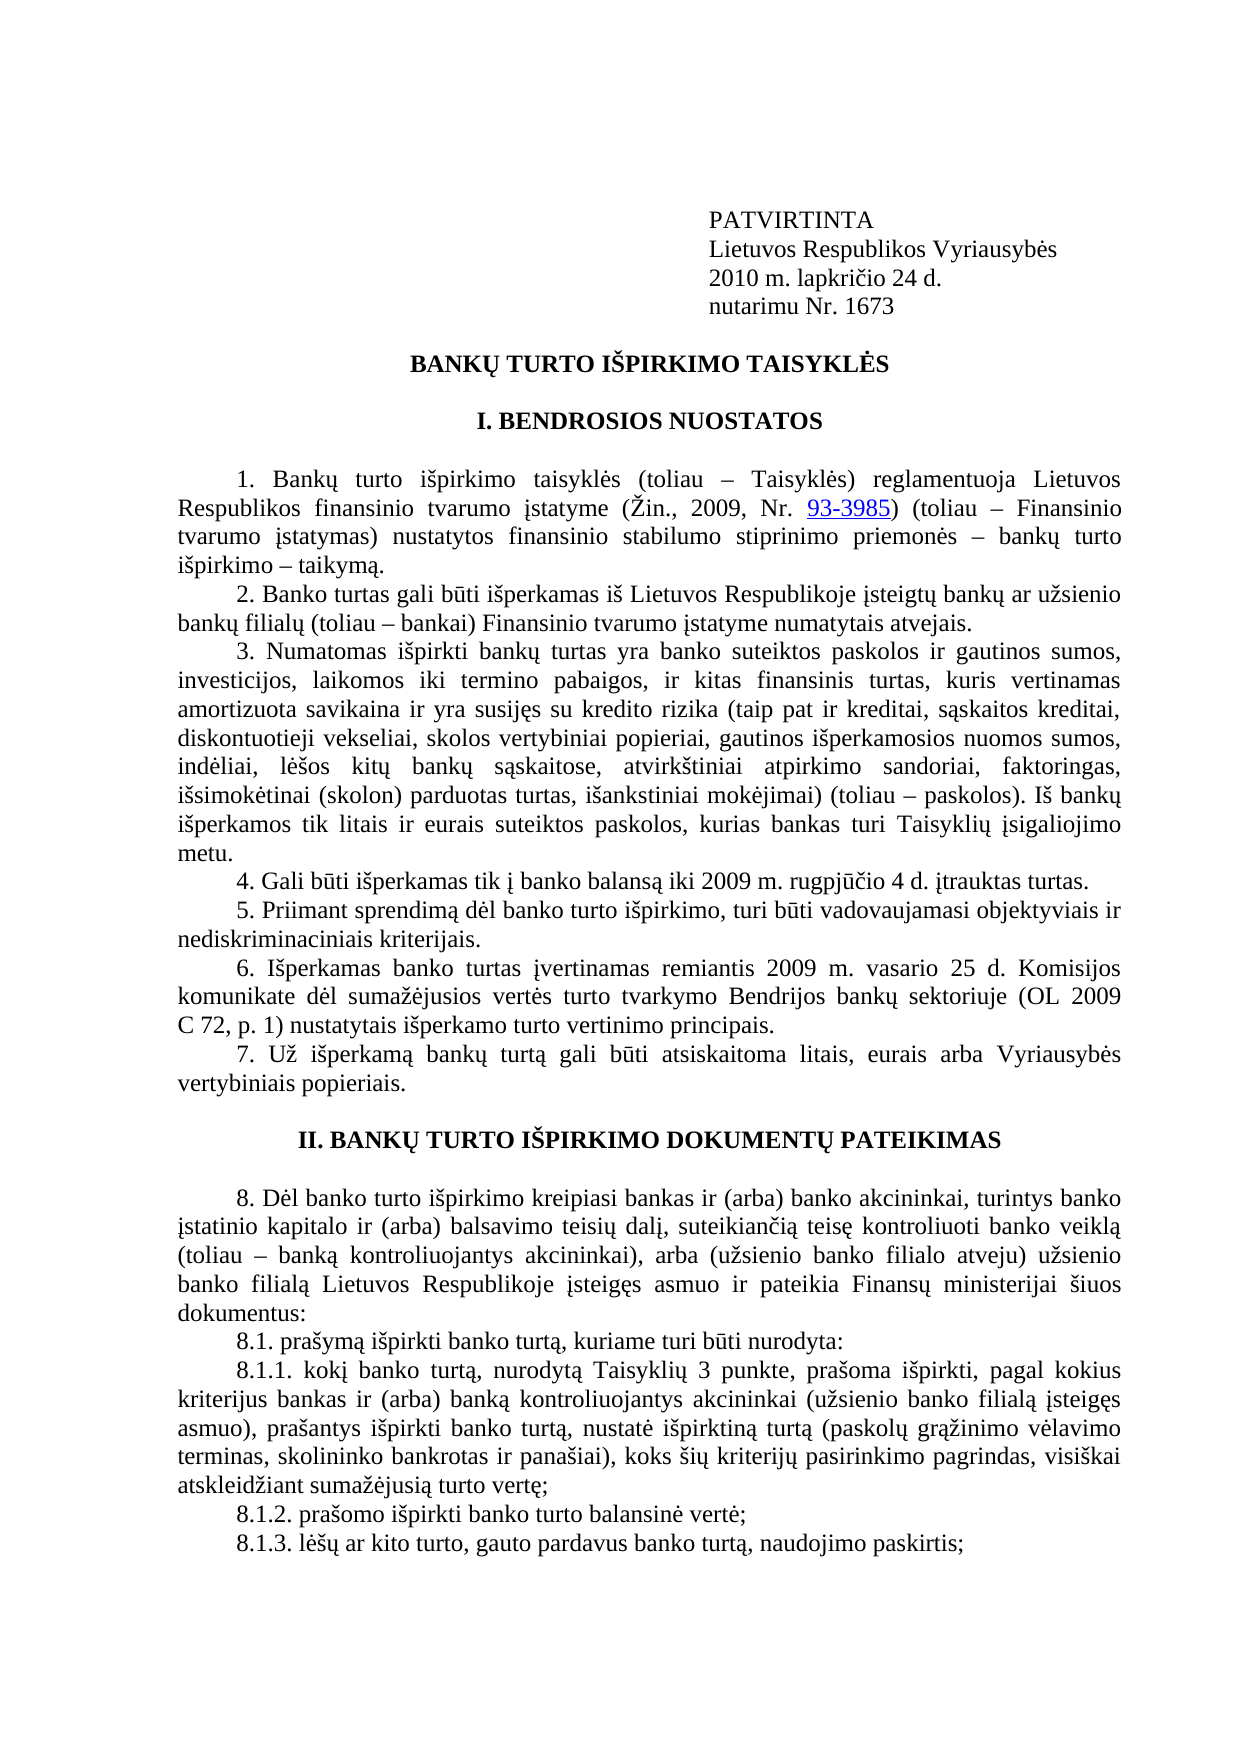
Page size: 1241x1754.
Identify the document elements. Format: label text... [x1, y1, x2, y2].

text nutarimu Nr. 1673 [177, 291, 1122, 320]
text 1. Bankų turto išpirkimo taisyklės (toliau – Taisyklės) reglamentuoja Lietuvos Respublikos finansinio tvarumo įstatyme (Žin., 2009, Nr. 93-3985) (toliau – Finansinio tvarumo įstatymas) nustatytos finansinio stabilumo stiprinimo priemonės – bankų turto išpirkimo – taikymą. [177, 464, 1122, 579]
text I. BENDROSIOS NUOSTATOS [177, 406, 1122, 435]
text BANKŲ TURTO IŠPIRKIMO TAISYKLĖS [177, 349, 1122, 378]
text 5. Priimant sprendimą dėl banko turto išpirkimo, turi būti vadovaujamasi objektyviais ir nediskriminaciniais kriterijais. [177, 895, 1122, 953]
text 8.1.2. prašomo išpirkti banko turto balansinė vertė; [177, 1499, 1122, 1528]
text 6. Išperkamas banko turtas įvertinamas remiantis 2009 m. vasario 25 d. Komisijos komunikate dėl sumažėjusios vertės turto tvarkymo Bendrijos bankų sektoriuje (OL 2009 C 72, p. 1) nustatytais išperkamo turto vertinimo principais. [177, 953, 1122, 1039]
text 3. Numatomas išpirkti bankų turtas yra banko suteiktos paskolos ir gautinos sumos, investicijos, laikomos iki termino pabaigos, ir kitas finansinis turtas, kuris vertinamas amortizuota savikaina ir yra susijęs su kredito rizika (taip pat ir kreditai, sąskaitos kreditai, diskontuotieji vekseliai, skolos vertybiniai popieriai, gautinos išperkamosios nuomos sumos, indėliai, lėšos kitų bankų sąskaitose, atvirkštiniai atpirkimo sandoriai, faktoringas, išsimokėtinai (skolon) parduotas turtas, išankstiniai mokėjimai) (toliau – paskolos). Iš bankų išperkamos tik litais ir eurais suteiktos paskolos, kurias bankas turi Taisyklių įsigaliojimo metu. [177, 636, 1122, 866]
text 8.1.3. lėšų ar kito turto, gauto pardavus banko turtą, naudojimo paskirtis; [177, 1528, 1122, 1556]
text Lietuvos Respublikos Vyriausybės [177, 234, 1122, 263]
text 4. Gali būti išperkamas tik į banko balansą iki 2009 m. rugpjūčio 4 d. įtrauktas turtas. [177, 866, 1122, 895]
text Patvirtinta [177, 205, 1122, 234]
text 7. Už išperkamą bankų turtą gali būti atsiskaitoma litais, eurais arba Vyriausybės vertybiniais popieriais. [177, 1039, 1122, 1096]
text 2010 m. lapkričio 24 d. [177, 263, 1122, 291]
text 8.1. prašymą išpirkti banko turtą, kuriame turi būti nurodyta: [177, 1326, 1122, 1355]
text 2. Banko turtas gali būti išperkamas iš Lietuvos Respublikoje įsteigtų bankų ar užsienio bankų filialų (toliau – bankai) Finansinio tvarumo įstatyme numatytais atvejais. [177, 579, 1122, 636]
text 8.1.1. kokį banko turtą, nurodytą Taisyklių 3 punkte, prašoma išpirkti, pagal kokius kriterijus bankas ir (arba) banką kontroliuojantys akcininkai (užsienio banko filialą įsteigęs asmuo), prašantys išpirkti banko turtą, nustatė išpirktiną turtą (paskolų grąžinimo vėlavimo terminas, skolininko bankrotas ir panašiai), koks šių kriterijų pasirinkimo pagrindas, visiškai atskleidžiant sumažėjusią turto vertę; [177, 1355, 1122, 1499]
text 8. Dėl banko turto išpirkimo kreipiasi bankas ir (arba) banko akcininkai, turintys banko įstatinio kapitalo ir (arba) balsavimo teisių dalį, suteikiančią teisę kontroliuoti banko veiklą (toliau – banką kontroliuojantys akcininkai), arba (užsienio banko filialo atveju) užsienio banko filialą Lietuvos Respublikoje įsteigęs asmuo ir pateikia Finansų ministerijai šiuos dokumentus: [177, 1183, 1122, 1326]
text II. BANKŲ TURTO IŠPIRKIMO DOKUMENTŲ PATEIKIMAS [177, 1125, 1122, 1154]
